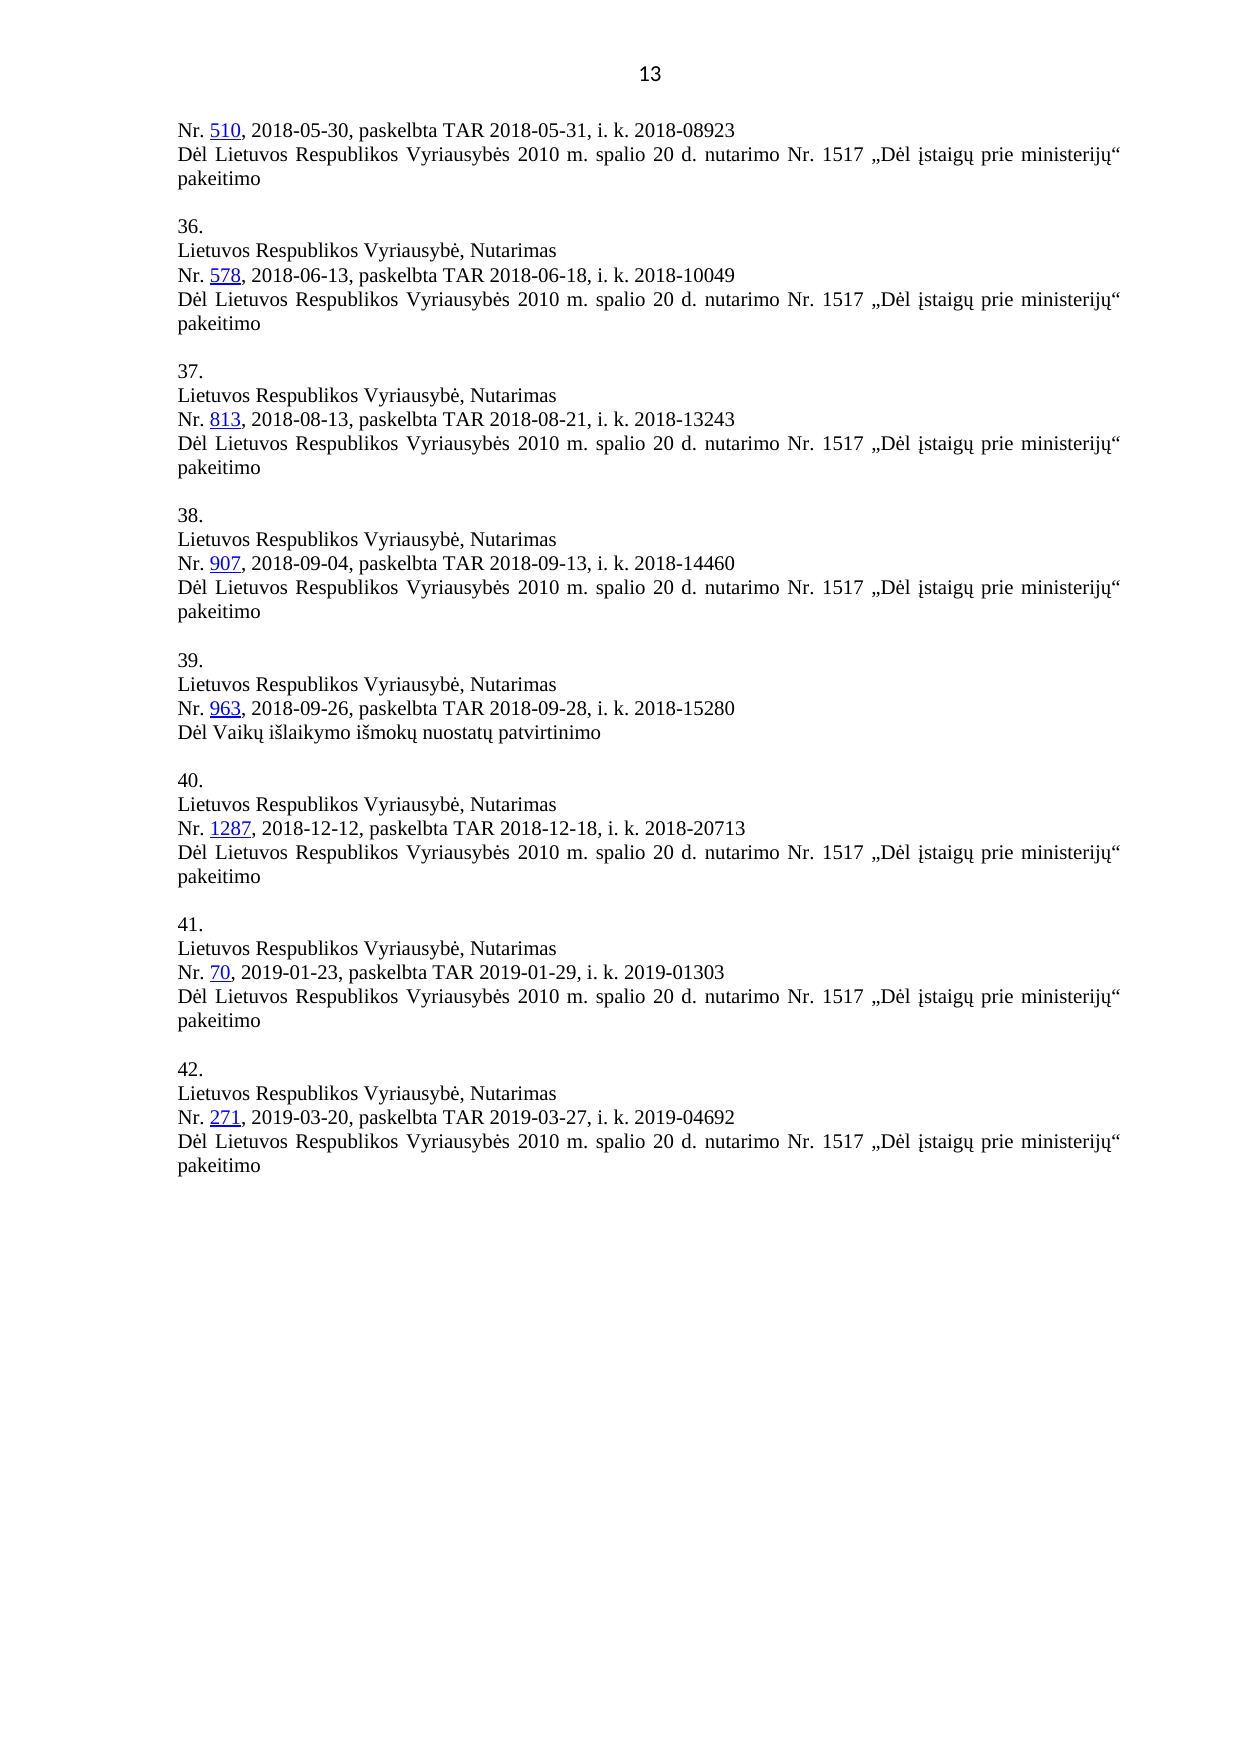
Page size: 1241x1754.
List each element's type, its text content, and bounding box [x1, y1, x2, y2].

text Dėl Lietuvos Respublikos Vyriausybės 2010 m. spalio 20 d. nutarimo Nr. 1517 „Dėl įstaigų prie ministerijų“ pakeitimo [177, 840, 1122, 888]
text 42. [177, 1057, 1122, 1081]
text Nr. 963, 2018-09-26, paskelbta TAR 2018-09-28, i. k. 2018-15280 [177, 696, 1122, 720]
text Nr. 813, 2018-08-13, paskelbta TAR 2018-08-21, i. k. 2018-13243 [177, 407, 1122, 431]
text Dėl Lietuvos Respublikos Vyriausybės 2010 m. spalio 20 d. nutarimo Nr. 1517 „Dėl įstaigų prie ministerijų“ pakeitimo [177, 575, 1122, 623]
text Nr. 578, 2018-06-13, paskelbta TAR 2018-06-18, i. k. 2018-10049 [177, 262, 1122, 287]
text Nr. 510, 2018-05-30, paskelbta TAR 2018-05-31, i. k. 2018-08923 [177, 118, 1122, 142]
text Nr. 70, 2019-01-23, paskelbta TAR 2019-01-29, i. k. 2019-01303 [177, 960, 1122, 984]
text Lietuvos Respublikos Vyriausybė, Nutarimas [177, 238, 1122, 262]
text Nr. 271, 2019-03-20, paskelbta TAR 2019-03-27, i. k. 2019-04692 [177, 1105, 1122, 1129]
text Dėl Lietuvos Respublikos Vyriausybės 2010 m. spalio 20 d. nutarimo Nr. 1517 „Dėl įstaigų prie ministerijų“ pakeitimo [177, 1129, 1122, 1177]
text 39. [177, 647, 1122, 672]
text Dėl Lietuvos Respublikos Vyriausybės 2010 m. spalio 20 d. nutarimo Nr. 1517 „Dėl įstaigų prie ministerijų“ pakeitimo [177, 287, 1122, 335]
text Dėl Vaikų išlaikymo išmokų nuostatų patvirtinimo [177, 720, 1122, 744]
text Nr. 907, 2018-09-04, paskelbta TAR 2018-09-13, i. k. 2018-14460 [177, 551, 1122, 575]
text Dėl Lietuvos Respublikos Vyriausybės 2010 m. spalio 20 d. nutarimo Nr. 1517 „Dėl įstaigų prie ministerijų“ pakeitimo [177, 142, 1122, 190]
text Lietuvos Respublikos Vyriausybė, Nutarimas [177, 936, 1122, 960]
text Lietuvos Respublikos Vyriausybė, Nutarimas [177, 1081, 1122, 1105]
text Dėl Lietuvos Respublikos Vyriausybės 2010 m. spalio 20 d. nutarimo Nr. 1517 „Dėl įstaigų prie ministerijų“ pakeitimo [177, 984, 1122, 1032]
text 41. [177, 912, 1122, 936]
text 38. [177, 503, 1122, 527]
text Nr. 1287, 2018-12-12, paskelbta TAR 2018-12-18, i. k. 2018-20713 [177, 816, 1122, 840]
text Lietuvos Respublikos Vyriausybė, Nutarimas [177, 383, 1122, 407]
text Lietuvos Respublikos Vyriausybė, Nutarimas [177, 792, 1122, 816]
text Lietuvos Respublikos Vyriausybė, Nutarimas [177, 672, 1122, 696]
text Lietuvos Respublikos Vyriausybė, Nutarimas [177, 527, 1122, 551]
text 37. [177, 359, 1122, 383]
text Dėl Lietuvos Respublikos Vyriausybės 2010 m. spalio 20 d. nutarimo Nr. 1517 „Dėl įstaigų prie ministerijų“ pakeitimo [177, 431, 1122, 479]
text 36. [177, 214, 1122, 238]
text 40. [177, 768, 1122, 792]
